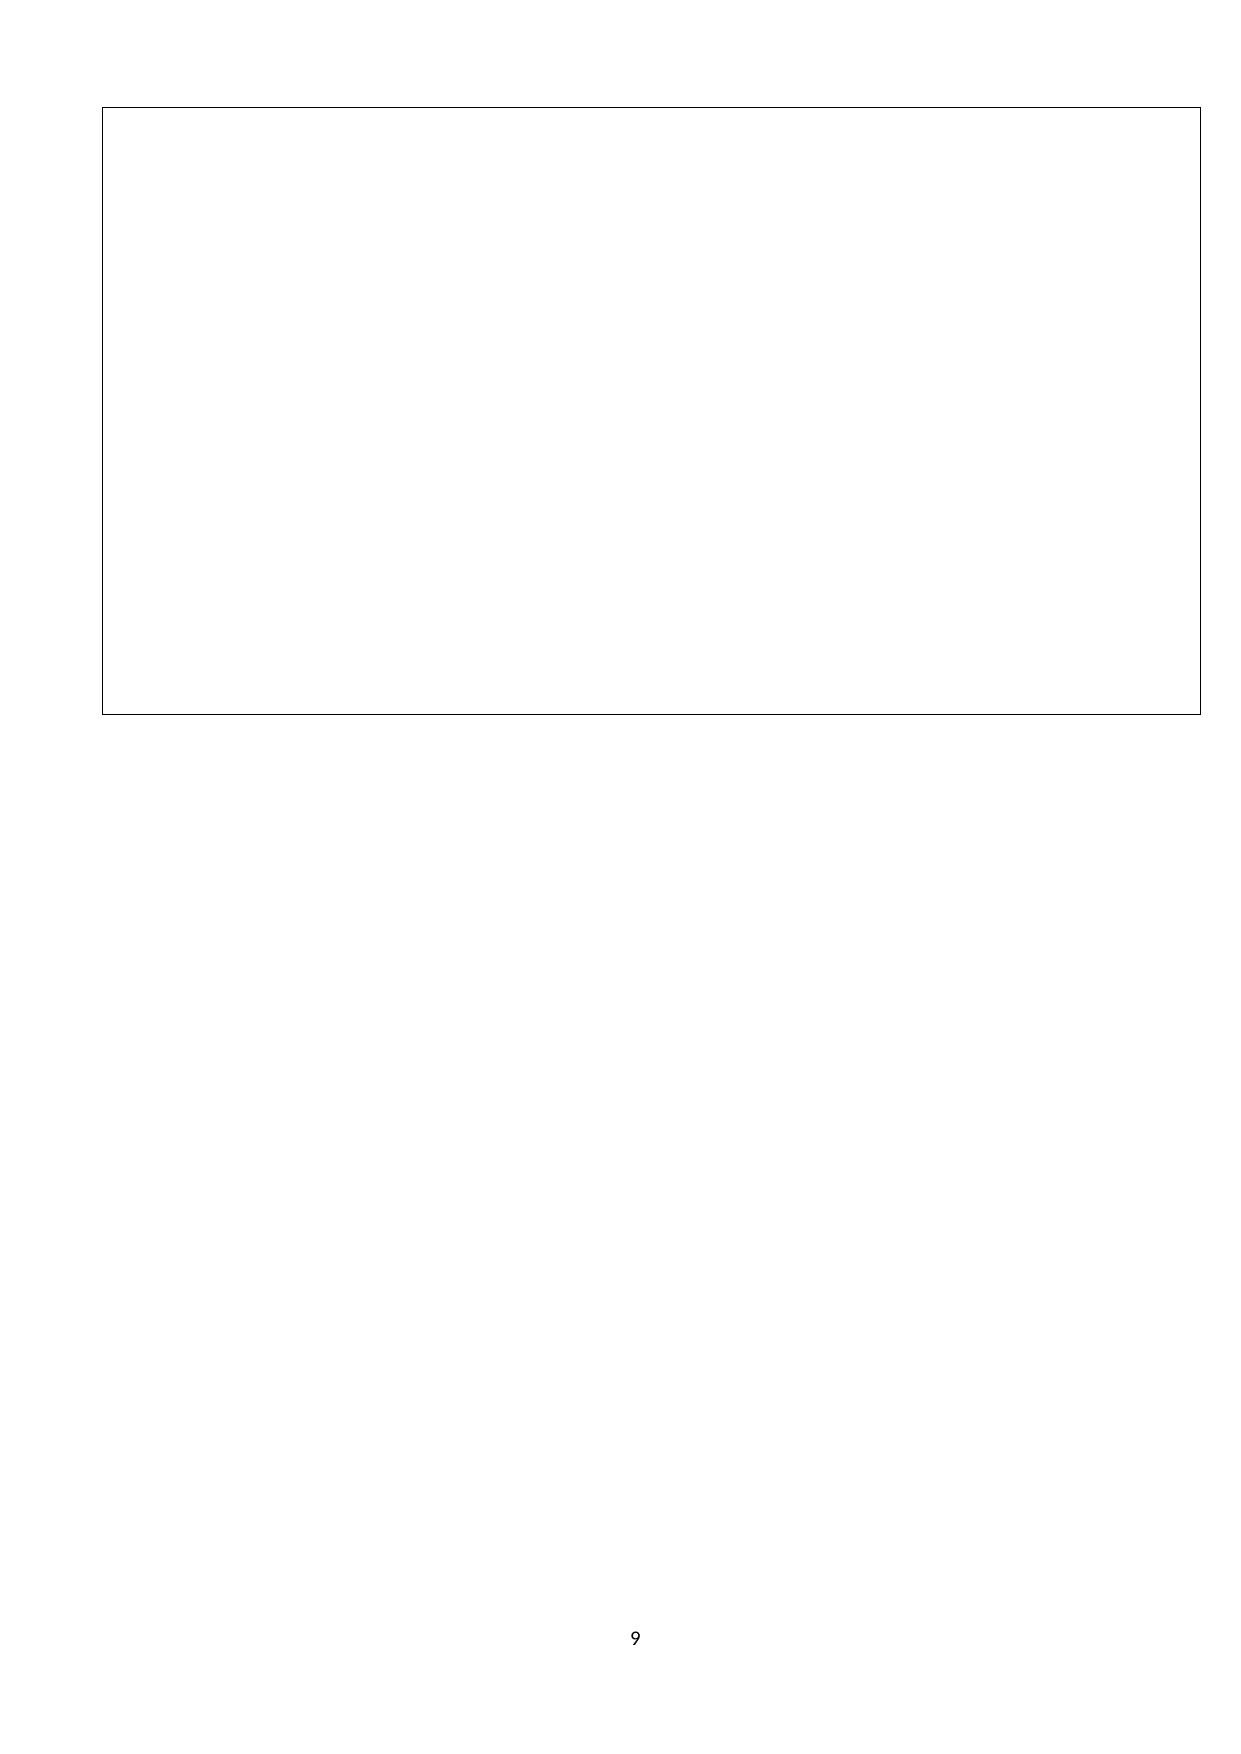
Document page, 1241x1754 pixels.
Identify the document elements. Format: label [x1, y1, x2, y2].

table_cell [103, 108, 1200, 714]
